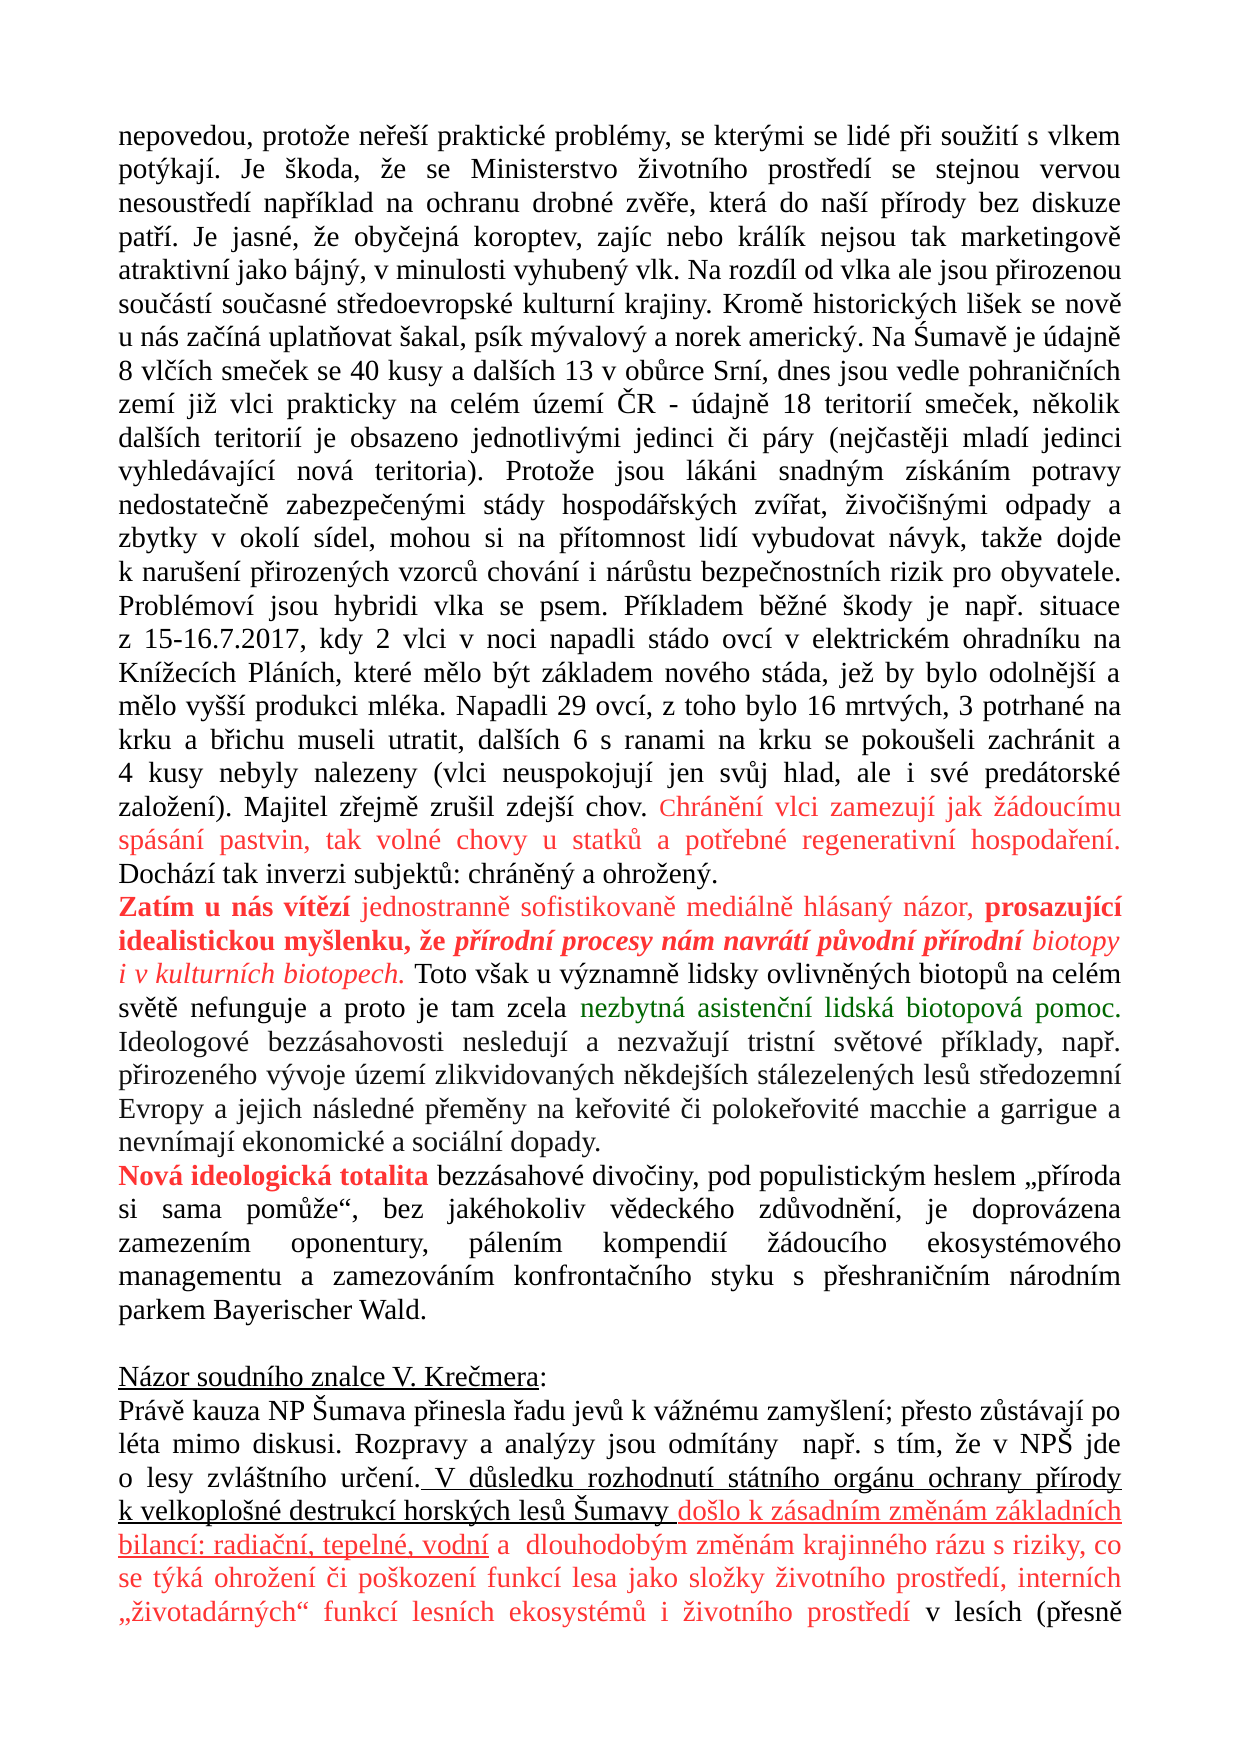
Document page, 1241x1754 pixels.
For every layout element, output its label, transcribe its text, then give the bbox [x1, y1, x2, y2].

text bilancí: radiační, tepelné, vodní a dlouhodobým změnám krajinného rázu s riziky, co se týká ohrožení či poškození funkcí lesa jako složky životního prostředí, interních „životadárných“ funkcí lesních ekosystémů i životního prostředí v lesích (přesně [118, 1523, 1122, 1627]
text Právě kauza NP Šumava přinesla řadu jevů k vážnému zamyšlení; přesto zůstávají po léta mimo diskusi. Rozpravy a analýzy jsou odmítány např. s tím, že v NPŠ jde o lesy zvláštního určení. V důsledku rozhodnutí státního orgánu ochrany přírody k velkoplošné destrukcí horských lesů Šumavy došlo k zásadním změnám základních [118, 1393, 1122, 1522]
text nepovedou, protože neřeší praktické problémy, se kterými se lidé při soužití s vlkem potýkají. Je škoda, že se Ministerstvo životního prostředí se stejnou vervou nesoustředí například na ochranu drobné zvěře, která do naší přírody bez diskuze patří. Je jasné, že obyčejná koroptev, zajíc nebo králík nejsou tak marketingově atraktivní jako bájný, v minulosti vyhubený vlk. Na rozdíl od vlka ale jsou přirozenou součástí současné středoevropské kulturní krajiny. Kromě historických lišek se nově u nás začíná uplatňovat šakal, psík mývalový a norek americký. Na Śumavě je údajně 8 vlčích smeček se 40 kusy a dalších 13 v obůrce Srní, dnes jsou vedle pohraničních zemí již vlci prakticky na celém území ČR - údajně 18 teritorií smeček, několik dalších teritorií je obsazeno jednotlivými jedinci či páry (nejčastěji mladí jedinci vyhledávající nová teritoria). Protože jsou lákáni snadným získáním potravy nedostatečně zabezpečenými stády hospodářských zvířat, živočišnými odpady a zbytky v okolí sídel, mohou si na přítomnost lidí vybudovat návyk, takže dojde k narušení přirozených vzorců chování i nárůstu bezpečnostních rizik pro obyvatele. Problémoví jsou hybridi vlka se psem. Příkladem běžné škody je např. situace z 15-16.7.2017, kdy 2 vlci v noci napadli stádo ovcí v elektrickém ohradníku na Knížecích Pláních, které mělo být základem nového stáda, jež by bylo odolnější a mělo vyšší produkci mléka. Napadli 29 ovcí, z toho bylo 16 mrtvých, 3 potrhané na krku a břichu museli utratit, dalších 6 s ranami na krku se pokoušeli zachránit a 4 kusy nebyly nalezeny (vlci neuspokojují jen svůj hlad, ale i své predátorské založení). Majitel zřejmě zrušil zdejší chov. Chránění vlci zamezují jak žádoucímu spásání pastvin, tak volné chovy u statků a potřebné regenerativní hospodaření. Dochází tak inverzi subjektů: chráněný a ohrožený. [118, 118, 1122, 889]
text Názor soudního znalce V. Krečmera: [118, 1359, 1122, 1393]
text Nová ideologická totalita bezzásahové divočiny, pod populistickým heslem „příroda si sama pomůže“, bez jakéhokoliv vědeckého zdůvodnění, je doprovázena zamezením oponentury, pálením kompendií žádoucího ekosystémového managementu a zamezováním konfrontačního styku s přeshraničním národním parkem Bayerischer Wald. [118, 1158, 1122, 1326]
text Zatím u nás vítězí jednostranně sofistikovaně mediálně hlásaný názor, prosazující idealistickou myšlenku, že přírodní procesy nám navrátí původní přírodní biotopy i v kulturních biotopech. Toto však u významně lidsky ovlivněných biotopů na celém světě nefunguje a proto je tam zcela nezbytná asistenční lidská biotopová pomoc. Ideologové bezzásahovosti nesledují a nezvažují tristní světové příklady, např. přirozeného vývoje území zlikvidovaných někdejších stálezelených lesů středozemní Evropy a jejich následné přeměny na keřovité či polokeřovité macchie a garrigue a nevnímají ekonomické a sociální dopady. [118, 889, 1122, 1158]
